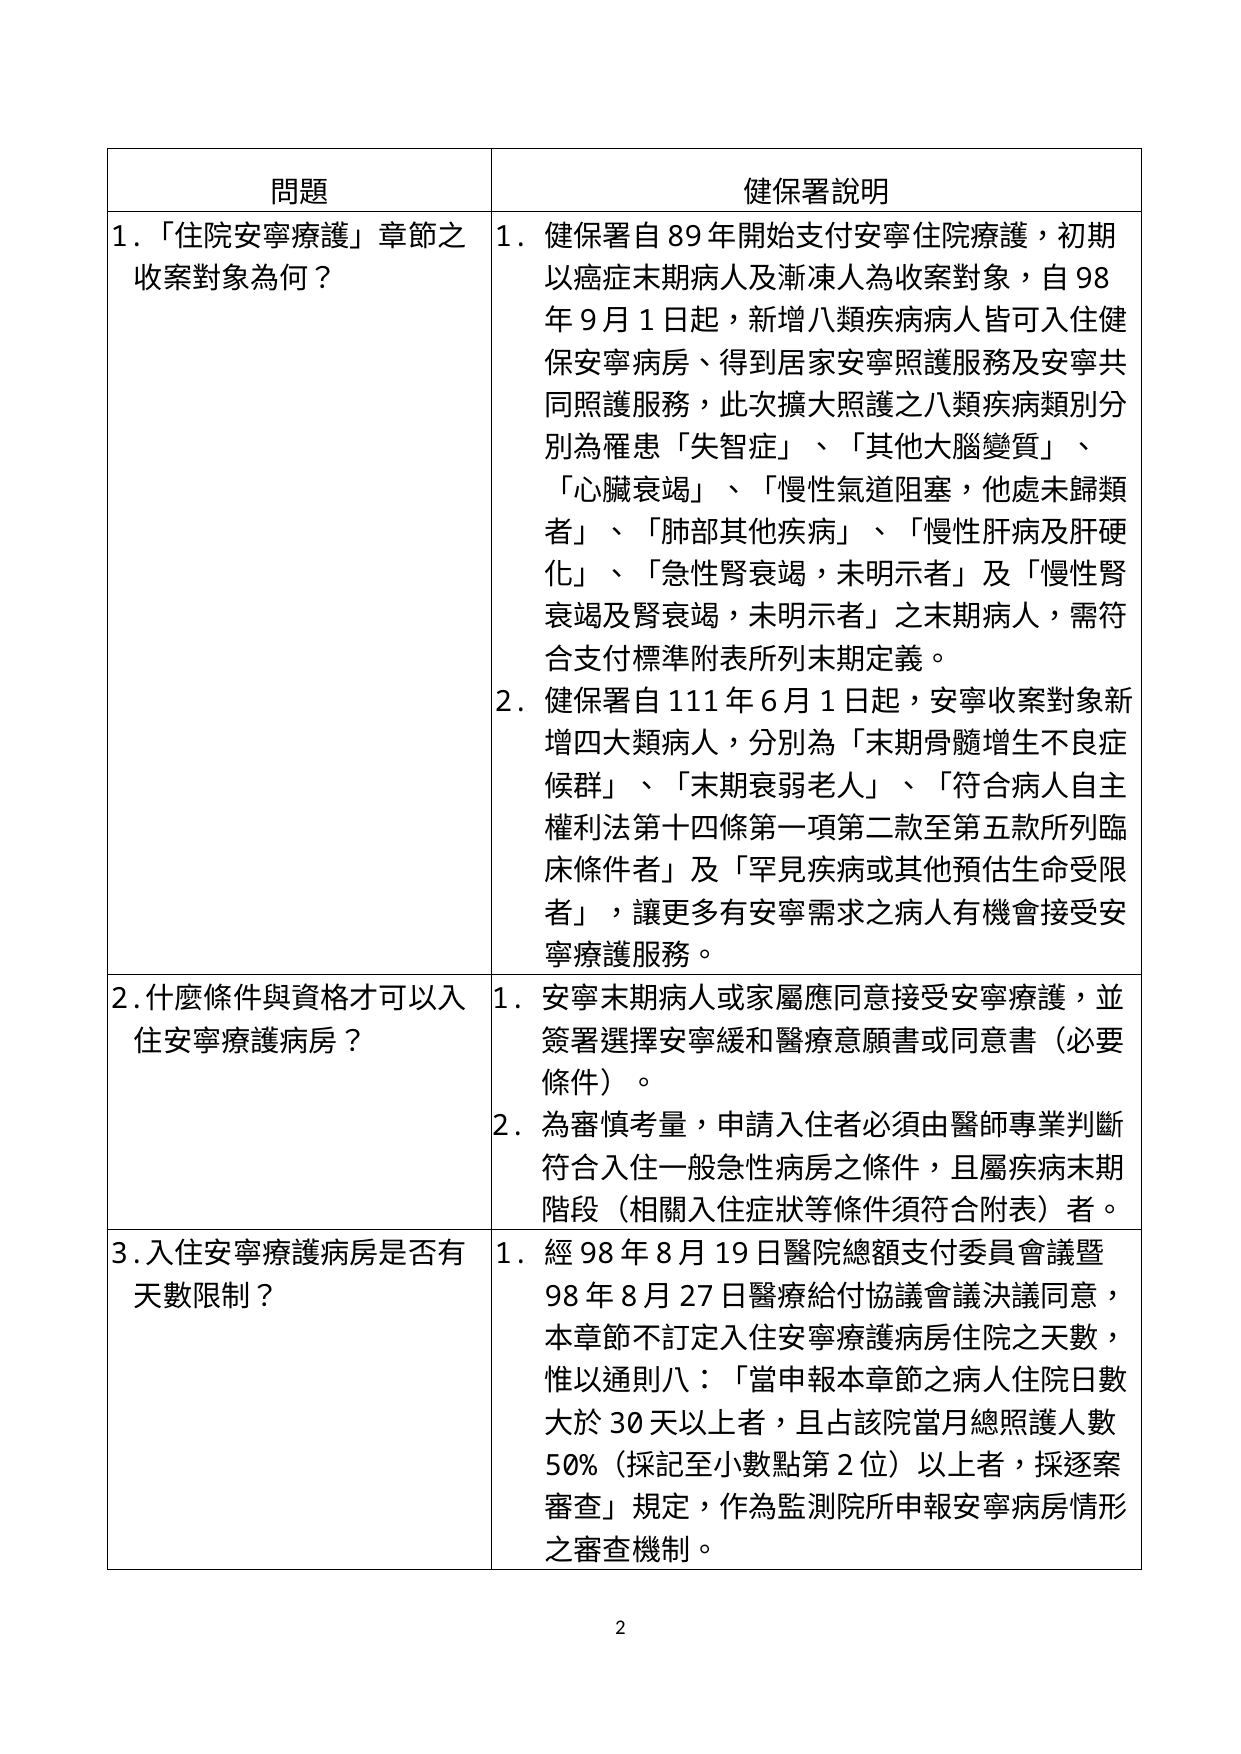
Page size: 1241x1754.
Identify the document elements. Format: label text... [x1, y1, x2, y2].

table_cell 安寧末期病人或家屬應同意接受安寧療護，並簽署選擇安寧緩和醫療意願書或同意書（必要條件）。 為審慎考量，申請入住者必須由醫師專業判斷符合入住一般急性病房之條件，且屬疾病末期階段（相關入住症狀等條件須符合附表）者。 [492, 975, 1141, 1229]
table_cell 健保署自89年開始支付安寧住院療護，初期以癌症末期病人及漸凍人為收案對象，自98年9月1日起，新增八類疾病病人皆可入住健保安寧病房、得到居家安寧照護服務及安寧共同照護服務，此次擴大照護之八類疾病類別分別為罹患「失智症」、「其他大腦變質」、「心臟衰竭」、「慢性氣道阻塞，他處未歸類者」、「肺部其他疾病」、「慢性肝病及肝硬化」、「急性腎衰竭，未明示者」及「慢性腎衰竭及腎衰竭，未明示者」之末期病人，需符合支付標準附表所列末期定義。 健保署自111年6月1日起，安寧收案對象新增四大類病人，分別為「末期骨髓增生不良症候群」、「末期衰弱老人」、「符合病人自主權利法第十四條第一項第二款至第五款所列臨床條件者」及「罕見疾病或其他預估生命受限者」，讓更多有安寧需求之病人有機會接受安寧療護服務。 [492, 212, 1141, 974]
table_cell 1.「住院安寧療護」章節之收案對象為何？ [108, 212, 491, 974]
table_cell [76, 974, 107, 1229]
table_header 問題 [108, 149, 491, 211]
table_header [76, 148, 107, 211]
table_cell [76, 211, 107, 974]
table_cell 3.入住安寧療護病房是否有天數限制？ [108, 1230, 491, 1568]
table_cell 經98年8月19日醫院總額支付委員會議暨98年8月27日醫療給付協議會議決議同意，本章節不訂定入住安寧療護病房住院之天數，惟以通則八：「當申報本章節之病人住院日數大於30天以上者，且占該院當月總照護人數50%（採記至小數點第2位）以上者，採逐案審查」規定，作為監測院所申報安寧病房情形之審查機制。 「住院日數大於30天以上」之算法： 分母=該院當月申報案件分類「6：安寧療護案件」之個案數。 分子=分母之個案申報迄日－入院日大於30日者。 (若前開比率占該院當月總照護人數50%以上者，分子所有案件採逐案審查。) [492, 1230, 1141, 1568]
table_cell 2.什麼條件與資格才可以入住安寧療護病房？ [108, 975, 491, 1229]
table_cell [76, 1229, 107, 1568]
table_header 健保署說明 [492, 149, 1141, 211]
